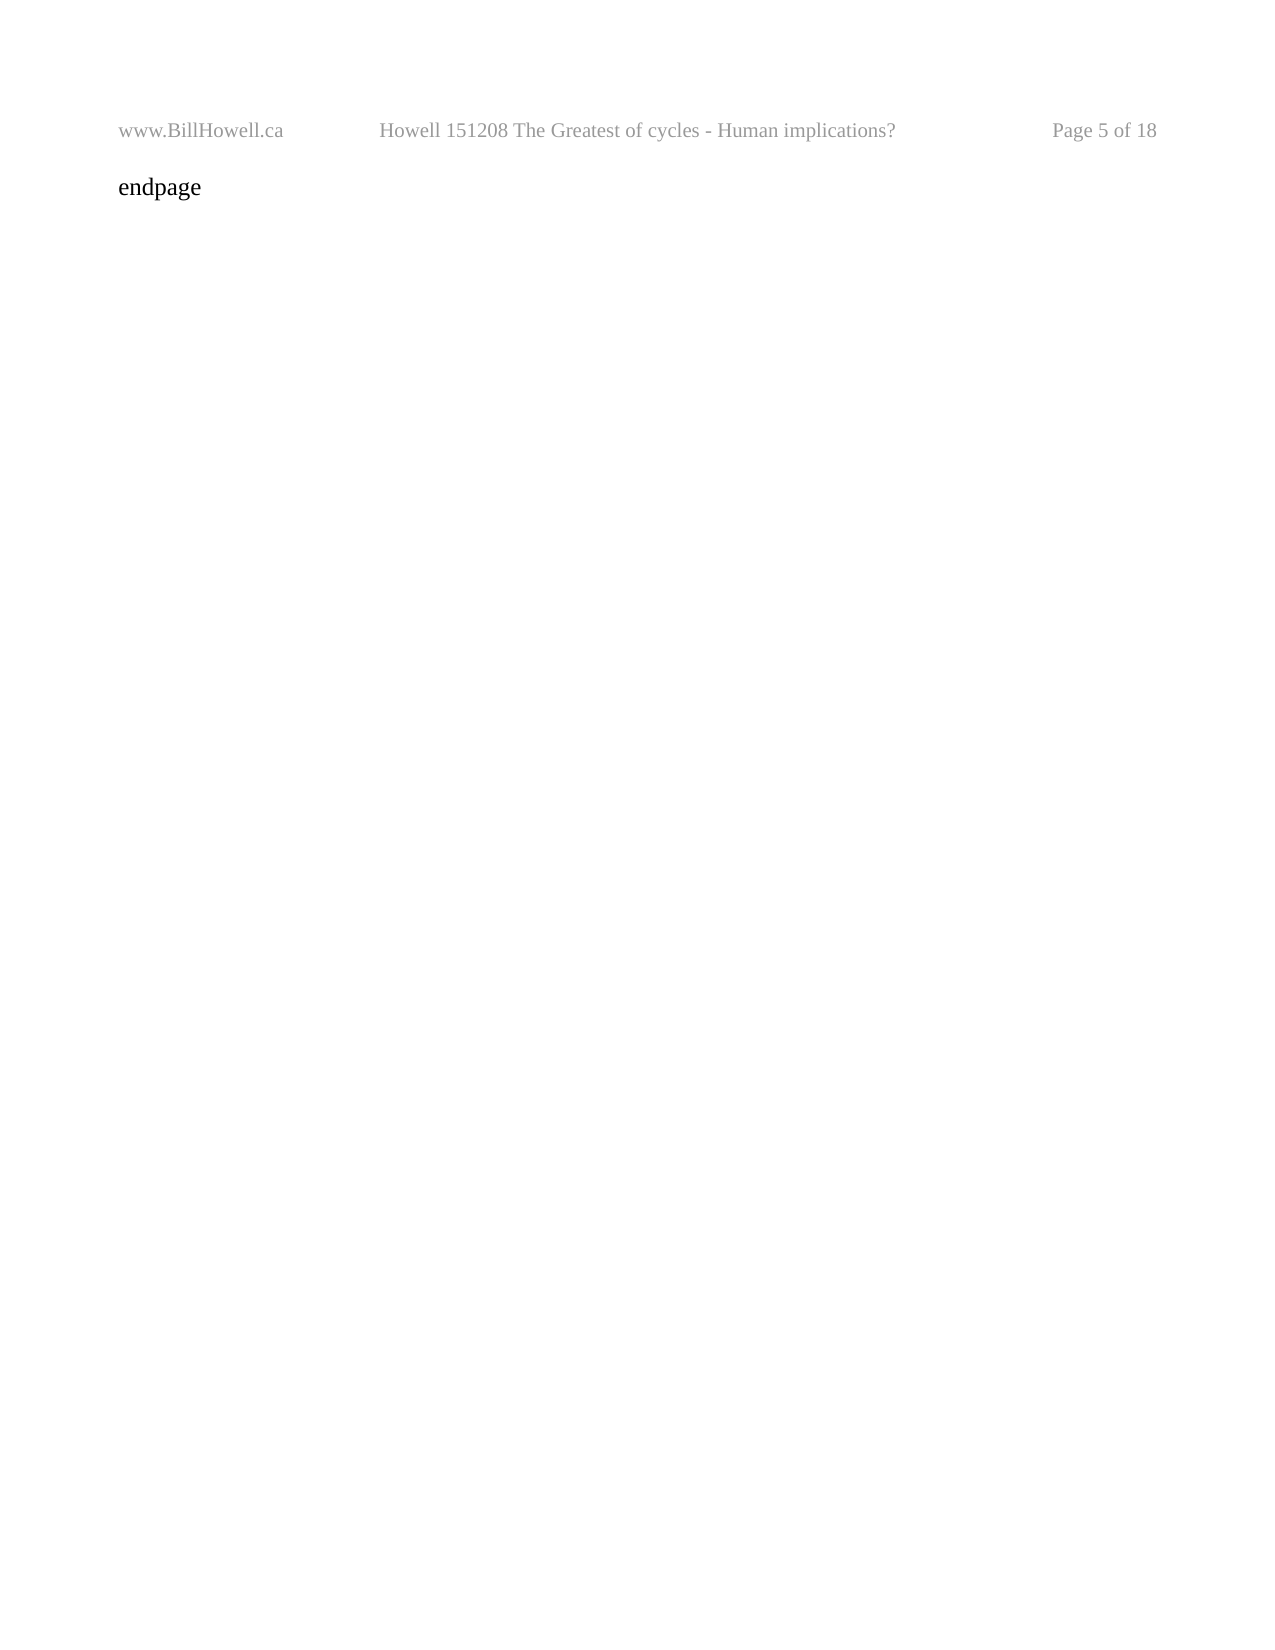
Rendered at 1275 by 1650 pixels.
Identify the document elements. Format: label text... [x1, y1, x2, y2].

text endpage [118, 172, 1157, 200]
